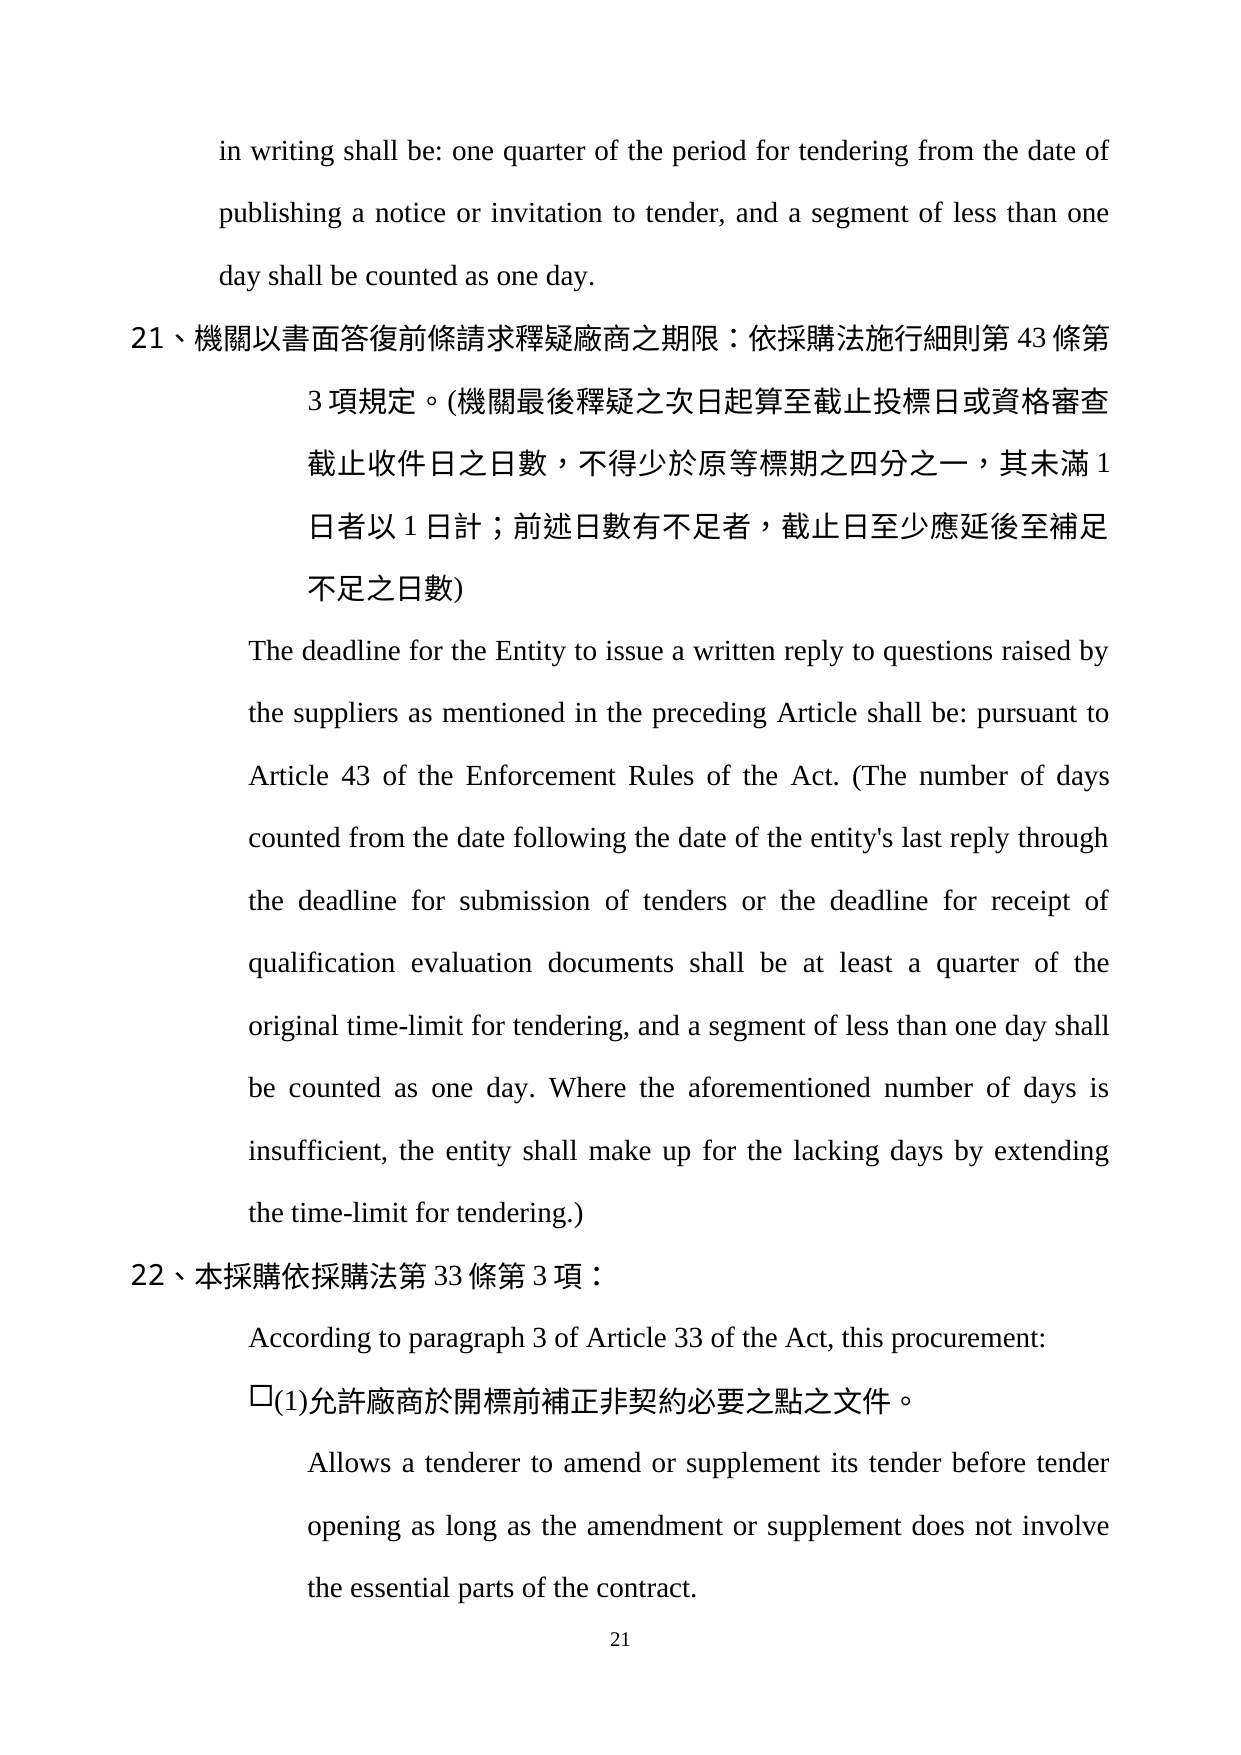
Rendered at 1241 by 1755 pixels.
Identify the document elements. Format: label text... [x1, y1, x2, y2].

text in writing shall be: one quarter of the period for tendering from the date of publishing a notice or invitation to tender, and a segment of less than one day shall be counted as one day. [218, 108, 1110, 295]
text Allows a tenderer to amend or supplement its tender before tender opening as long as the amendment or supplement does not involve the essential parts of the contract. [307, 1420, 1110, 1608]
list 本採購依採購法第33條第3項： [130, 1233, 1110, 1295]
text The deadline for the Entity to issue a written reply to questions raised by the suppliers as mentioned in the preceding Article shall be: pursuant to Article 43 of the Enforcement Rules of the Act. (The number of days counted from the date following the date of the entity's last reply through the deadline for submission of tenders or the deadline for receipt of qualification evaluation documents shall be at least a quarter of the original time-limit for tendering, and a segment of less than one day shall be counted as one day. Where the aforementioned number of days is insufficient, the entity shall make up for the lacking days by extending the time-limit for tendering.) [248, 608, 1110, 1233]
list 機關以書面答復前條請求釋疑廠商之期限：依採購法施行細則第43條第3項規定。(機關最後釋疑之次日起算至截止投標日或資格審查截止收件日之日數，不得少於原等標期之四分之一，其未滿1日者以1日計；前述日數有不足者，截止日至少應延後至補足不足之日數) [130, 295, 1110, 608]
text According to paragraph 3 of Article 33 of the Act, this procurement: [248, 1295, 1110, 1358]
text (1)允許廠商於開標前補正非契約必要之點之文件。 [248, 1358, 1110, 1420]
